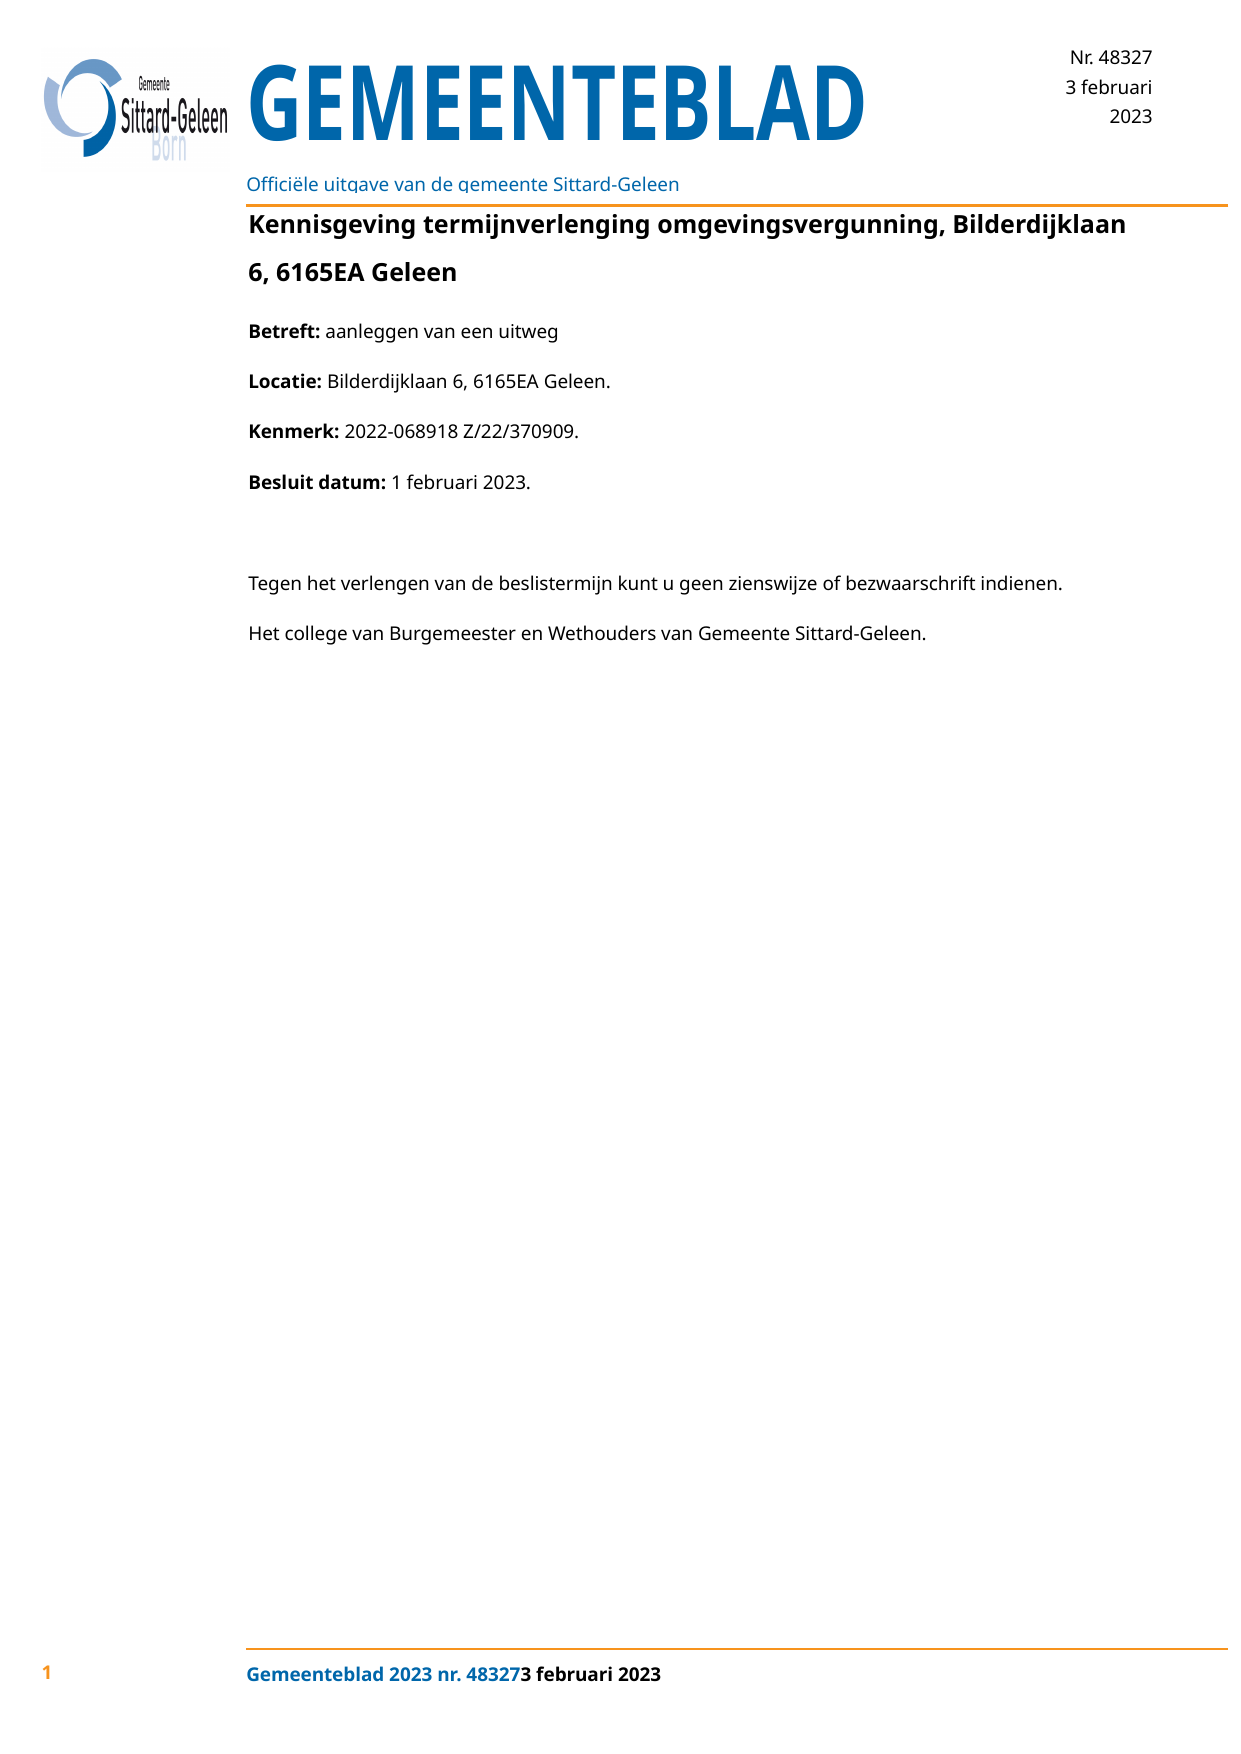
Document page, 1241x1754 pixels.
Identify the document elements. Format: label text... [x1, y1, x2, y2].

text Tegen het verlengen van de beslistermijn kunt u geen zienswijze of bezwaarschrift indienen. [248, 570, 1152, 596]
picture [41, 47, 231, 172]
text Het college van Burgemeester en Wethouders van Gemeente Sittard-Geleen. [248, 620, 1152, 646]
text Kenmerk: 2022-068918 Z/22/370909. [248, 419, 1152, 444]
text Betreft: aanleggen van een uitweg [248, 318, 1152, 344]
text Besluit datum: 1 februari 2023. [248, 469, 1152, 495]
text Kennisgeving termijnverlenging omgevingsvergunning, Bilderdijklaan 6, 6165EA Geleen [248, 207, 1152, 288]
text Locatie: Bilderdijklaan 6, 6165EA Geleen. [248, 368, 1152, 394]
